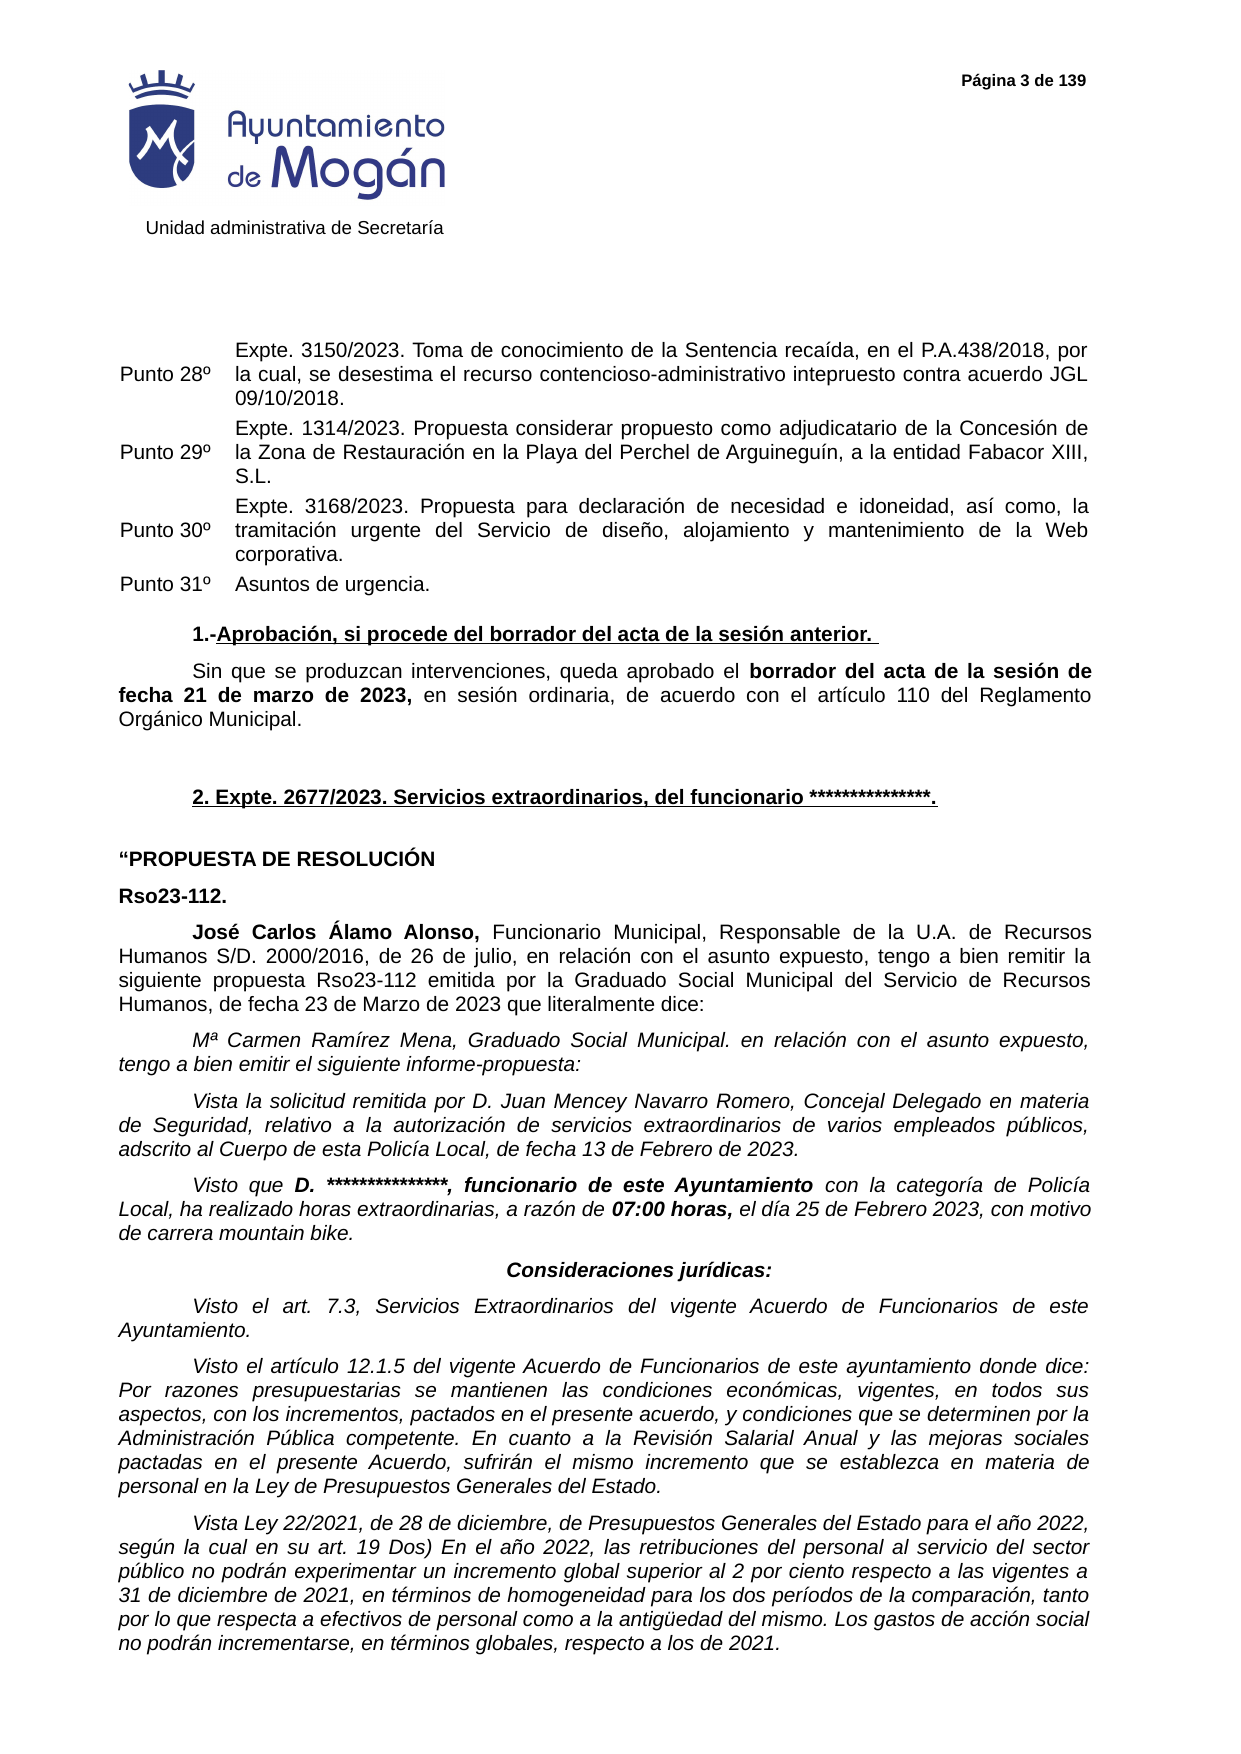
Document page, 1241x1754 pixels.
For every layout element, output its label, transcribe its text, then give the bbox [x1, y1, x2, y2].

text Vista la solicitud remitida por D. Juan Mencey Navarro Romero, Concejal Delegado en materia de Seguridad, relativo a la autorización de servicios extraordinarios de varios empleados públicos, adscrito al Cuerpo de esta Policía Local, de fecha 13 de Febrero de 2023. [118, 1089, 1092, 1161]
text Vista Ley 22/2021, de 28 de diciembre, de Presupuestos Generales del Estado para el año 2022, según la cual en su art. 19 Dos) En el año 2022, las retribuciones del personal al servicio del sector público no podrán experimentar un incremento global superior al 2 por ciento respecto a las vigentes a 31 de diciembre de 2021, en términos de homogeneidad para los dos períodos de la comparación, tanto por lo que respecta a efectivos de personal como a la antigüedad del mismo. Los gastos de acción social no podrán incrementarse, en términos globales, respecto a los de 2021. [118, 1511, 1092, 1654]
table_cell Expte. 3150/2023. Toma de conocimiento de la Sentencia recaída, en el P.A.438/2018, por la cual, se desestima el recurso contencioso-administrativo intepruesto contra acuerdo JGL 09/10/2018. [232, 335, 1092, 413]
text Sin que se produzcan intervenciones, queda aprobado el borrador del acta de la sesión de fecha 21 de marzo de 2023, en sesión ordinaria, de acuerdo con el artículo 110 del Reglamento Orgánico Municipal. [118, 659, 1092, 731]
text Rso23-112. [118, 883, 1092, 907]
text José Carlos Álamo Alonso, Funcionario Municipal, Responsable de la U.A. de Recursos Humanos S/D. 2000/2016, de 26 de julio, en relación con el asunto expuesto, tengo a bien remitir la siguiente propuesta Rso23-112 emitida por la Graduado Social Municipal del Servicio de Recursos Humanos, de fecha 23 de Marzo de 2023 que literalmente dice: [118, 920, 1092, 1016]
text Visto que D. ***************, funcionario de este Ayuntamiento con la categoría de Policía Local, ha realizado horas extraordinarias, a razón de 07:00 horas, el día 25 de Febrero 2023, con motivo de carrera mountain bike. [118, 1173, 1092, 1245]
picture [128, 70, 445, 206]
table_cell Punto 29º [117, 413, 232, 491]
table_cell Punto 28º [117, 335, 232, 413]
text “PROPUESTA DE RESOLUCIÓN [118, 847, 1092, 871]
table_cell Punto 31º [117, 569, 232, 598]
table_cell Punto 30º [117, 491, 232, 568]
text 2. Expte. 2677/2023. Servicios extraordinarios, del funcionario ***************. [118, 779, 1092, 811]
text 1.-Aprobación, si procede del borrador del acta de la sesión anterior. [118, 598, 1092, 646]
text Visto el art. 7.3, Servicios Extraordinarios del vigente Acuerdo de Funcionarios de este Ayuntamiento. [118, 1294, 1092, 1342]
table_cell Expte. 3168/2023. Propuesta para declaración de necesidad e idoneidad, así como, la tramitación urgente del Servicio de diseño, alojamiento y mantenimiento de la Web corporativa. [232, 491, 1092, 568]
text Mª Carmen Ramírez Mena, Graduado Social Municipal. en relación con el asunto expuesto, tengo a bien emitir el siguiente informe-propuesta: [118, 1028, 1092, 1076]
table_cell Expte. 1314/2023. Propuesta considerar propuesto como adjudicatario de la Concesión de la Zona de Restauración en la Playa del Perchel de Arguineguín, a la entidad Fabacor XIII, S.L. [232, 413, 1092, 491]
table_cell Asuntos de urgencia. [232, 569, 1092, 598]
text Consideraciones jurídicas: [118, 1257, 1092, 1281]
text Visto el artículo 12.1.5 del vigente Acuerdo de Funcionarios de este ayuntamiento donde dice: Por razones presupuestarias se mantienen las condiciones económicas, vigentes, en todos sus aspectos, con los incrementos, pactados en el presente acuerdo, y condiciones que se determinen por la Administración Pública competente. En cuanto a la Revisión Salarial Anual y las mejoras sociales pactadas en el presente Acuerdo, sufrirán el mismo incremento que se establezca en materia de personal en la Ley de Presupuestos Generales del Estado. [118, 1354, 1092, 1498]
